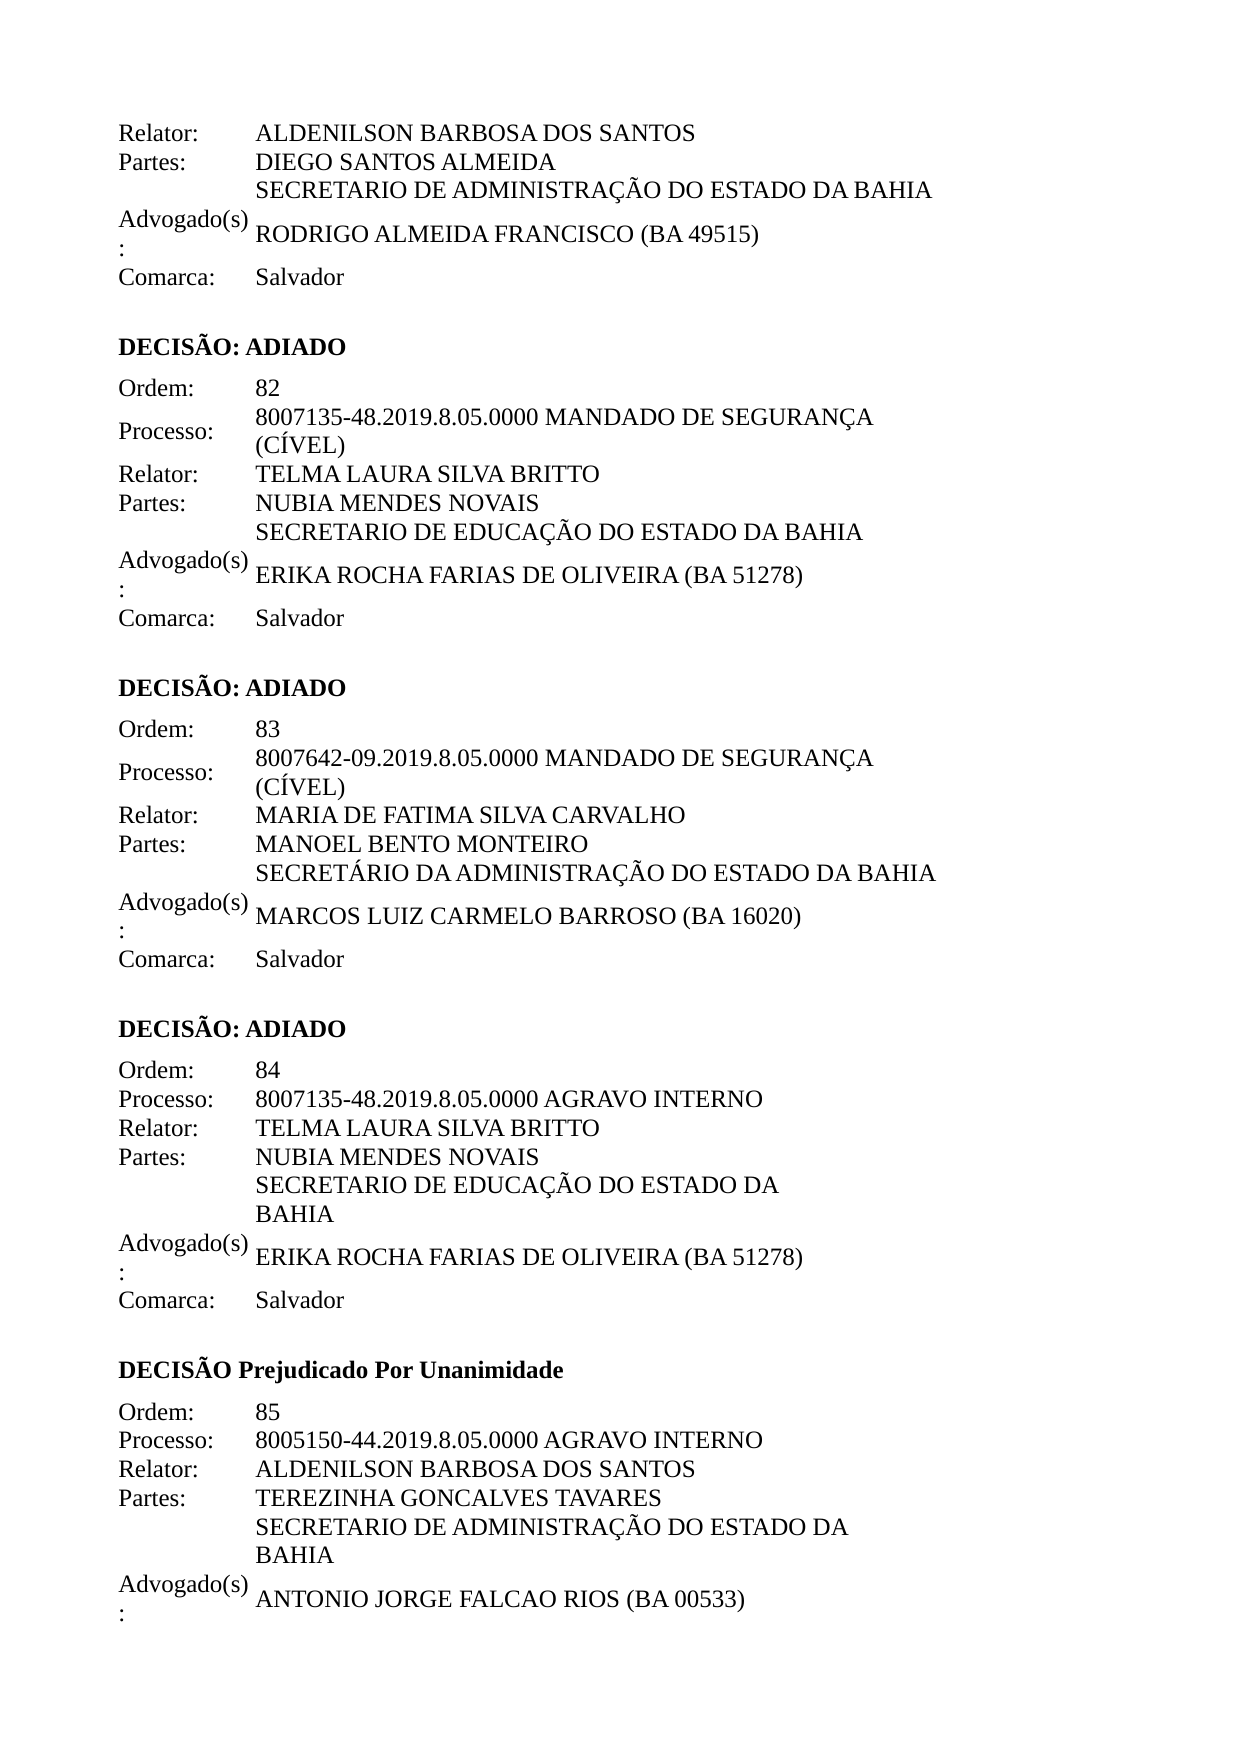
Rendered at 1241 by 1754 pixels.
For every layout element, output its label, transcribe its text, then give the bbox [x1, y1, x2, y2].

table_cell ERIKA ROCHA FARIAS DE OLIVEIRA (BA 51278) [255, 1228, 863, 1286]
table_header Ordem: [118, 1056, 255, 1084]
table_cell Salvador [255, 262, 969, 291]
table_cell Comarca: [118, 944, 255, 973]
table_cell Processo: [118, 743, 255, 801]
table_cell Comarca: [118, 603, 255, 632]
table_cell [118, 1512, 255, 1569]
table_cell ANTONIO JORGE FALCAO RIOS (BA 00533) [255, 1569, 932, 1627]
table_cell ERIKA ROCHA FARIAS DE OLIVEIRA (BA 51278) [255, 546, 969, 603]
table_cell Salvador [255, 944, 969, 973]
table_cell NUBIA MENDES NOVAIS [255, 488, 969, 517]
table_cell Partes: [118, 829, 255, 858]
table_header Ordem: [118, 1397, 255, 1426]
text DECISÃO: ADIADO [118, 1014, 1101, 1043]
text DECISÃO Prejudicado Por Unanimidade [118, 1356, 1101, 1384]
text DECISÃO: ADIADO [118, 332, 1101, 361]
table_cell Advogado(s): [118, 546, 255, 603]
table_cell MARIA DE FATIMA SILVA CARVALHO [255, 801, 969, 829]
table_cell [118, 1171, 255, 1228]
table_cell Advogado(s): [118, 204, 255, 262]
table_cell [118, 858, 255, 887]
table_cell TELMA LAURA SILVA BRITTO [255, 459, 969, 488]
table_cell SECRETARIO DE EDUCAÇÃO DO ESTADO DA BAHIA [255, 1171, 863, 1228]
table_cell TEREZINHA GONCALVES TAVARES [255, 1483, 932, 1512]
table_cell Relator: [118, 1454, 255, 1483]
table_cell Advogado(s): [118, 887, 255, 944]
table_cell NUBIA MENDES NOVAIS [255, 1142, 863, 1171]
table_cell SECRETARIO DE EDUCAÇÃO DO ESTADO DA BAHIA [255, 517, 969, 546]
table_cell [118, 517, 255, 546]
table_cell 8007135-48.2019.8.05.0000 MANDADO DE SEGURANÇA (CÍVEL) [255, 402, 969, 459]
table_header 84 [255, 1056, 863, 1084]
table_header 85 [255, 1397, 932, 1426]
table_header 83 [255, 714, 969, 743]
table_cell Salvador [255, 1286, 863, 1314]
table_cell RODRIGO ALMEIDA FRANCISCO (BA 49515) [255, 204, 969, 262]
table_cell ALDENILSON BARBOSA DOS SANTOS [255, 118, 969, 147]
text DECISÃO: ADIADO [118, 673, 1101, 702]
table_cell SECRETARIO DE ADMINISTRAÇÃO DO ESTADO DA BAHIA [255, 1512, 932, 1569]
table_cell [118, 176, 255, 204]
table_cell SECRETARIO DE ADMINISTRAÇÃO DO ESTADO DA BAHIA [255, 176, 969, 204]
table_cell Advogado(s): [118, 1569, 255, 1627]
table_cell MARCOS LUIZ CARMELO BARROSO (BA 16020) [255, 887, 969, 944]
table_cell Partes: [118, 1483, 255, 1512]
table_cell Comarca: [118, 1286, 255, 1314]
table_cell Partes: [118, 147, 255, 176]
table_cell 8007642-09.2019.8.05.0000 MANDADO DE SEGURANÇA (CÍVEL) [255, 743, 969, 801]
table_cell Partes: [118, 488, 255, 517]
table_header Ordem: [118, 714, 255, 743]
table_cell Partes: [118, 1142, 255, 1171]
table_cell Salvador [255, 603, 969, 632]
table_cell 8007135-48.2019.8.05.0000 AGRAVO INTERNO [255, 1084, 863, 1113]
table_cell Comarca: [118, 262, 255, 291]
table_cell Processo: [118, 1084, 255, 1113]
table_cell Processo: [118, 402, 255, 459]
table_cell TELMA LAURA SILVA BRITTO [255, 1113, 863, 1142]
table_cell Relator: [118, 118, 255, 147]
table_header Ordem: [118, 373, 255, 402]
table_cell Advogado(s): [118, 1228, 255, 1286]
table_cell Processo: [118, 1426, 255, 1454]
table_cell DIEGO SANTOS ALMEIDA [255, 147, 969, 176]
table_cell MANOEL BENTO MONTEIRO [255, 829, 969, 858]
table_cell Relator: [118, 1113, 255, 1142]
table_cell Relator: [118, 459, 255, 488]
table_header 82 [255, 373, 969, 402]
table_cell Relator: [118, 801, 255, 829]
table_cell SECRETÁRIO DA ADMINISTRAÇÃO DO ESTADO DA BAHIA [255, 858, 969, 887]
table_cell ALDENILSON BARBOSA DOS SANTOS [255, 1454, 932, 1483]
table_cell 8005150-44.2019.8.05.0000 AGRAVO INTERNO [255, 1426, 932, 1454]
